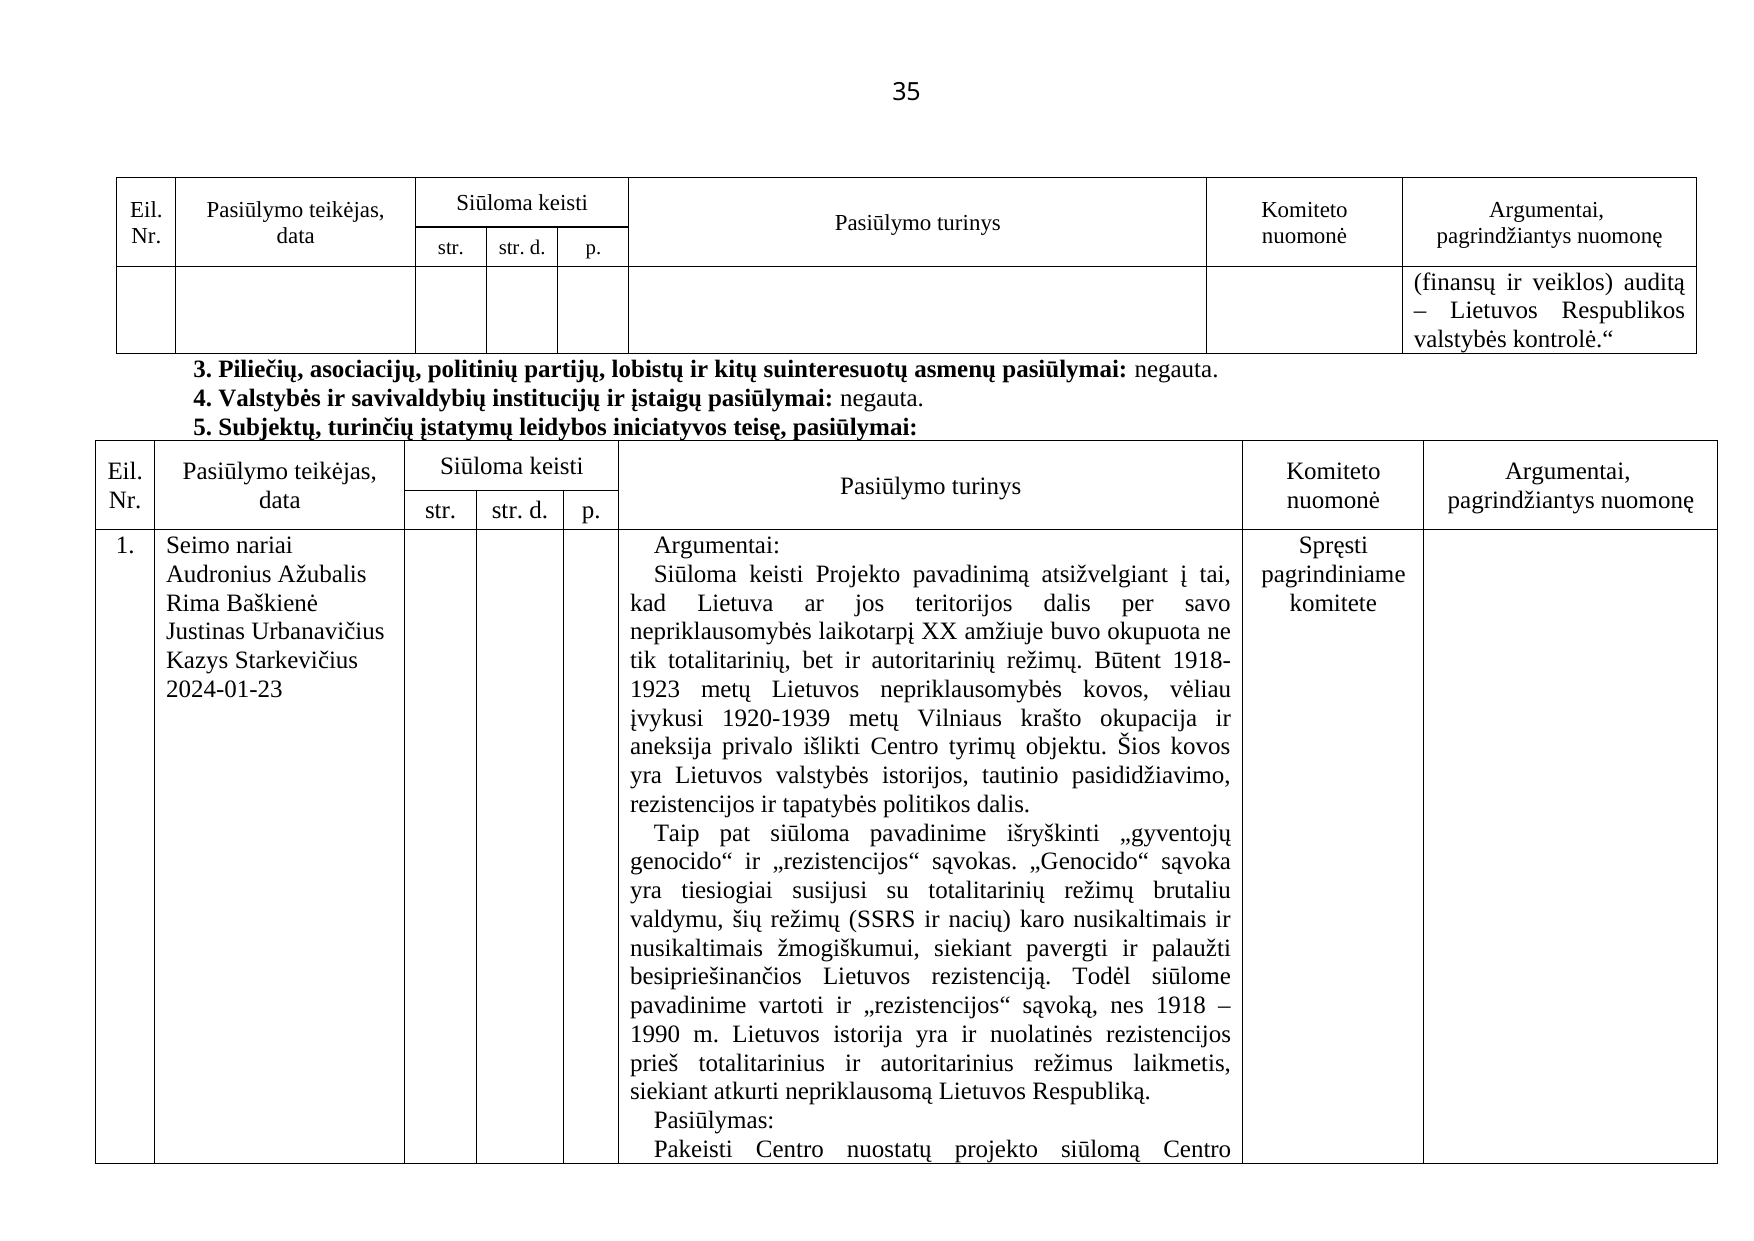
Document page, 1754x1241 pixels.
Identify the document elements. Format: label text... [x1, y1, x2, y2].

table_header Eil. Nr. [96, 441, 154, 529]
table_cell (finansų ir veiklos) auditą – Lietuvos Respublikos valstybės kontrolė.“ [1403, 267, 1696, 353]
table_cell [1424, 530, 1717, 1163]
table_cell [487, 267, 557, 353]
table_cell 1. [96, 530, 154, 1163]
table_header Pasiūlymo teikėjas, data [155, 441, 404, 529]
table_header Pasiūlymo turinys [629, 178, 1206, 266]
table_cell p. [564, 491, 618, 529]
table_cell str. d. [487, 228, 557, 266]
table_cell Seimo nariai Audronius Ažubalis Rima Baškienė Justinas Urbanavičius Kazys Starkevičius 2024-01-23 [155, 530, 404, 1163]
table_header Pasiūlymo teikėjas, data [176, 178, 415, 266]
table_header Siūloma keisti [405, 441, 618, 489]
table_cell Argumentai: Siūloma keisti Projekto pavadinimą atsižvelgiant į tai, kad Lietuva ar jos teritorijos dalis per savo nepriklausomybės laikotarpį XX amžiuje buvo okupuota ne tik totalitarinių, bet ir autoritarinių režimų. Būtent 1918-1923 metų Lietuvos nepriklausomybės kovos, vėliau įvykusi 1920-1939 metų Vilniaus krašto okupacija ir aneksija privalo išlikti Centro tyrimų objektu. Šios kovos yra Lietuvos valstybės istorijos, tautinio pasididžiavimo, rezistencijos ir tapatybės politikos dalis. Taip pat siūloma pavadinime išryškinti „gyventojų genocido“ ir „rezistencijos“ sąvokas. „Genocido“ sąvoka yra tiesiogiai susijusi su totalitarinių režimų brutaliu valdymu, šių režimų (SSRS ir nacių) karo nusikaltimais ir nusikaltimais žmogiškumui, siekiant pavergti ir palaužti besipriešinančios Lietuvos rezistenciją. Todėl siūlome pavadinime vartoti ir „rezistencijos“ sąvoką, nes 1918 – 1990 m. Lietuvos istorija yra ir nuolatinės rezistencijos prieš totalitarinius ir autoritarinius režimus laikmetis, siekiant atkurti nepriklausomą Lietuvos Respubliką. Pasiūlymas: Pakeisti Centro nuostatų projekto siūlomą Centro [619, 530, 1242, 1163]
table_cell [629, 267, 1206, 353]
subtitle 5. Subjektų, turinčių įstatymų leidybos iniciatyvos teisę, pasiūlymai: [118, 412, 1695, 440]
subtitle 3. Piliečių, asociacijų, politinių partijų, lobistų ir kitų suinteresuotų asmenų pasiūlymai: negauta. [118, 354, 1695, 383]
table_cell [416, 267, 486, 353]
table_cell str. d. [477, 491, 563, 529]
table_header Pasiūlymo turinys [619, 441, 1242, 529]
table_cell str. [416, 228, 486, 266]
table_cell str. [405, 491, 476, 529]
table_header Siūloma keisti [416, 178, 628, 226]
table_cell p. [558, 228, 628, 266]
table_cell [117, 267, 175, 353]
table_cell [405, 530, 476, 1163]
table_cell [564, 530, 618, 1163]
table_cell [558, 267, 628, 353]
table_header Argumentai, pagrindžiantys nuomonę [1403, 178, 1696, 266]
subtitle 4. Valstybės ir savivaldybių institucijų ir įstaigų pasiūlymai: negauta. [118, 383, 1695, 412]
table_cell [1207, 267, 1402, 353]
table_header Komiteto nuomonė [1207, 178, 1402, 266]
table_header Komiteto nuomonė [1243, 441, 1423, 529]
table_header Argumentai, pagrindžiantys nuomonę [1424, 441, 1717, 529]
table_cell [477, 530, 563, 1163]
table_cell Spręsti pagrindiniame komitete [1243, 530, 1423, 1163]
table_cell [176, 267, 415, 353]
table_header Eil. Nr. [117, 178, 175, 266]
